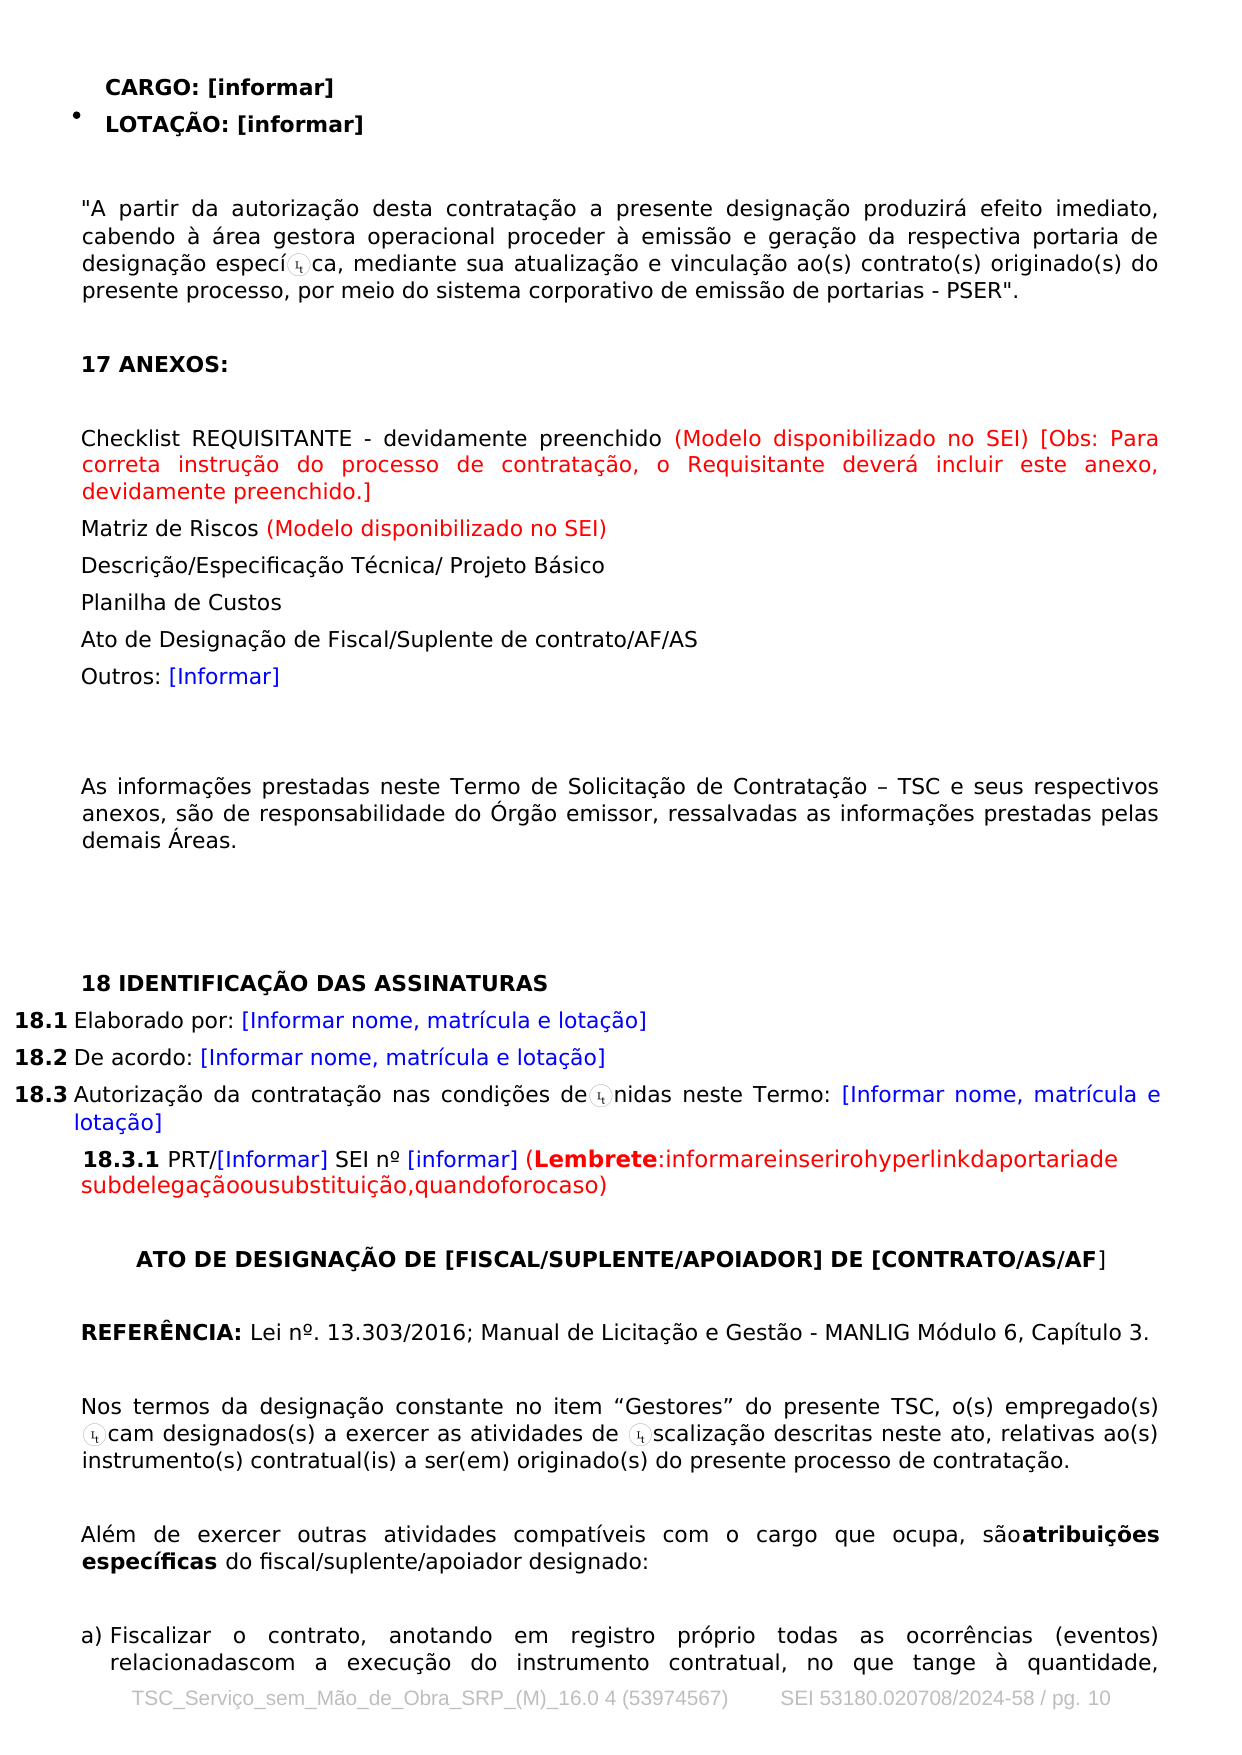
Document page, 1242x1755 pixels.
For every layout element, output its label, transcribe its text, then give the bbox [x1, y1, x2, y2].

text 17 ANEXOS: [81, 352, 1181, 377]
list Fiscalizar o contrato, anotando em registro próprio todas as ocorrências (eventos) relacionadascom a execução do instrumento contratual, no que tange à quantidade, [81, 1623, 1160, 1676]
list Elaborado por: [Informar nome, matrícula e lotação] [14, 1008, 1161, 1034]
text LOTAÇÃO: [informar] [105, 112, 1181, 138]
text Matriz de Riscos (Modelo disponibilizado no SEI) [81, 516, 1159, 542]
text ATO DE DESIGNAÇÃO DE [FISCAL/SUPLENTE/APOIADOR] DE [CONTRATO/AS/AF] [73, 1247, 1168, 1272]
list De acordo: [Informar nome, matrícula e lotação] [14, 1045, 1161, 1071]
text "A partir da autorização desta contratação a presente designação produzirá efeito imediato, cabendo à área gestora operacional proceder à emissão e geração da respectiva portaria de designação especíca, mediante sua atualização e vinculação ao(s) contrato(s) originado(s) do presente processo, por meio do sistema corporativo de emissão de portarias - PSER". [81, 196, 1160, 304]
list IDENTIFICAÇÃO DAS ASSINATURAS [81, 971, 1181, 997]
text Checklist REQUISITANTE - devidamente preenchido (Modelo disponibilizado no SEI) [Obs: Para correta instrução do processo de contratação, o Requisitante deverá incluir este anexo, devidamente preenchido.] [81, 426, 1159, 505]
text Planilha de Custos [81, 590, 1160, 616]
text REFERÊNCIA: Lei nº. 13.303/2016; Manual de Licitação e Gestão - MANLIG Módulo 6, Capítulo 3. [81, 1320, 1160, 1346]
text Além de exercer outras atividades compatíveis com o cargo que ocupa, sãoatribuições específicas do fiscal/suplente/apoiador designado: [81, 1522, 1160, 1575]
text Ato de Designação de Fiscal/Suplente de contrato/AF/AS [81, 627, 1160, 652]
text CARGO: [informar] [105, 75, 1181, 101]
list Autorização da contratação nas condições denidas neste Termo: [Informar nome, matrícula e lotação] [14, 1082, 1161, 1135]
text As informações prestadas neste Termo de Solicitação de Contratação – TSC e seus respectivos anexos, são de responsabilidade do Órgão emissor, ressalvadas as informações prestadas pelas demais Áreas. [81, 774, 1160, 854]
text 18.3.1 PRT/[Informar] SEI nº [informar] (Lembrete:informareinserirohyperlinkdaportariade subdelegaçãoousubstituição,quandoforocaso) [81, 1147, 1181, 1199]
text Outros: [Informar] [81, 664, 1161, 689]
text Descrição/Especificação Técnica/ Projeto Básico [81, 553, 1160, 579]
text Nos termos da designação constante no item “Gestores” do presente TSC, o(s) empregado(s) cam designados(s) a exercer as atividades de scalização descritas neste ato, relativas ao(s) instrumento(s) contratual(is) a ser(em) originado(s) do presente processo de contratação. [81, 1394, 1160, 1474]
